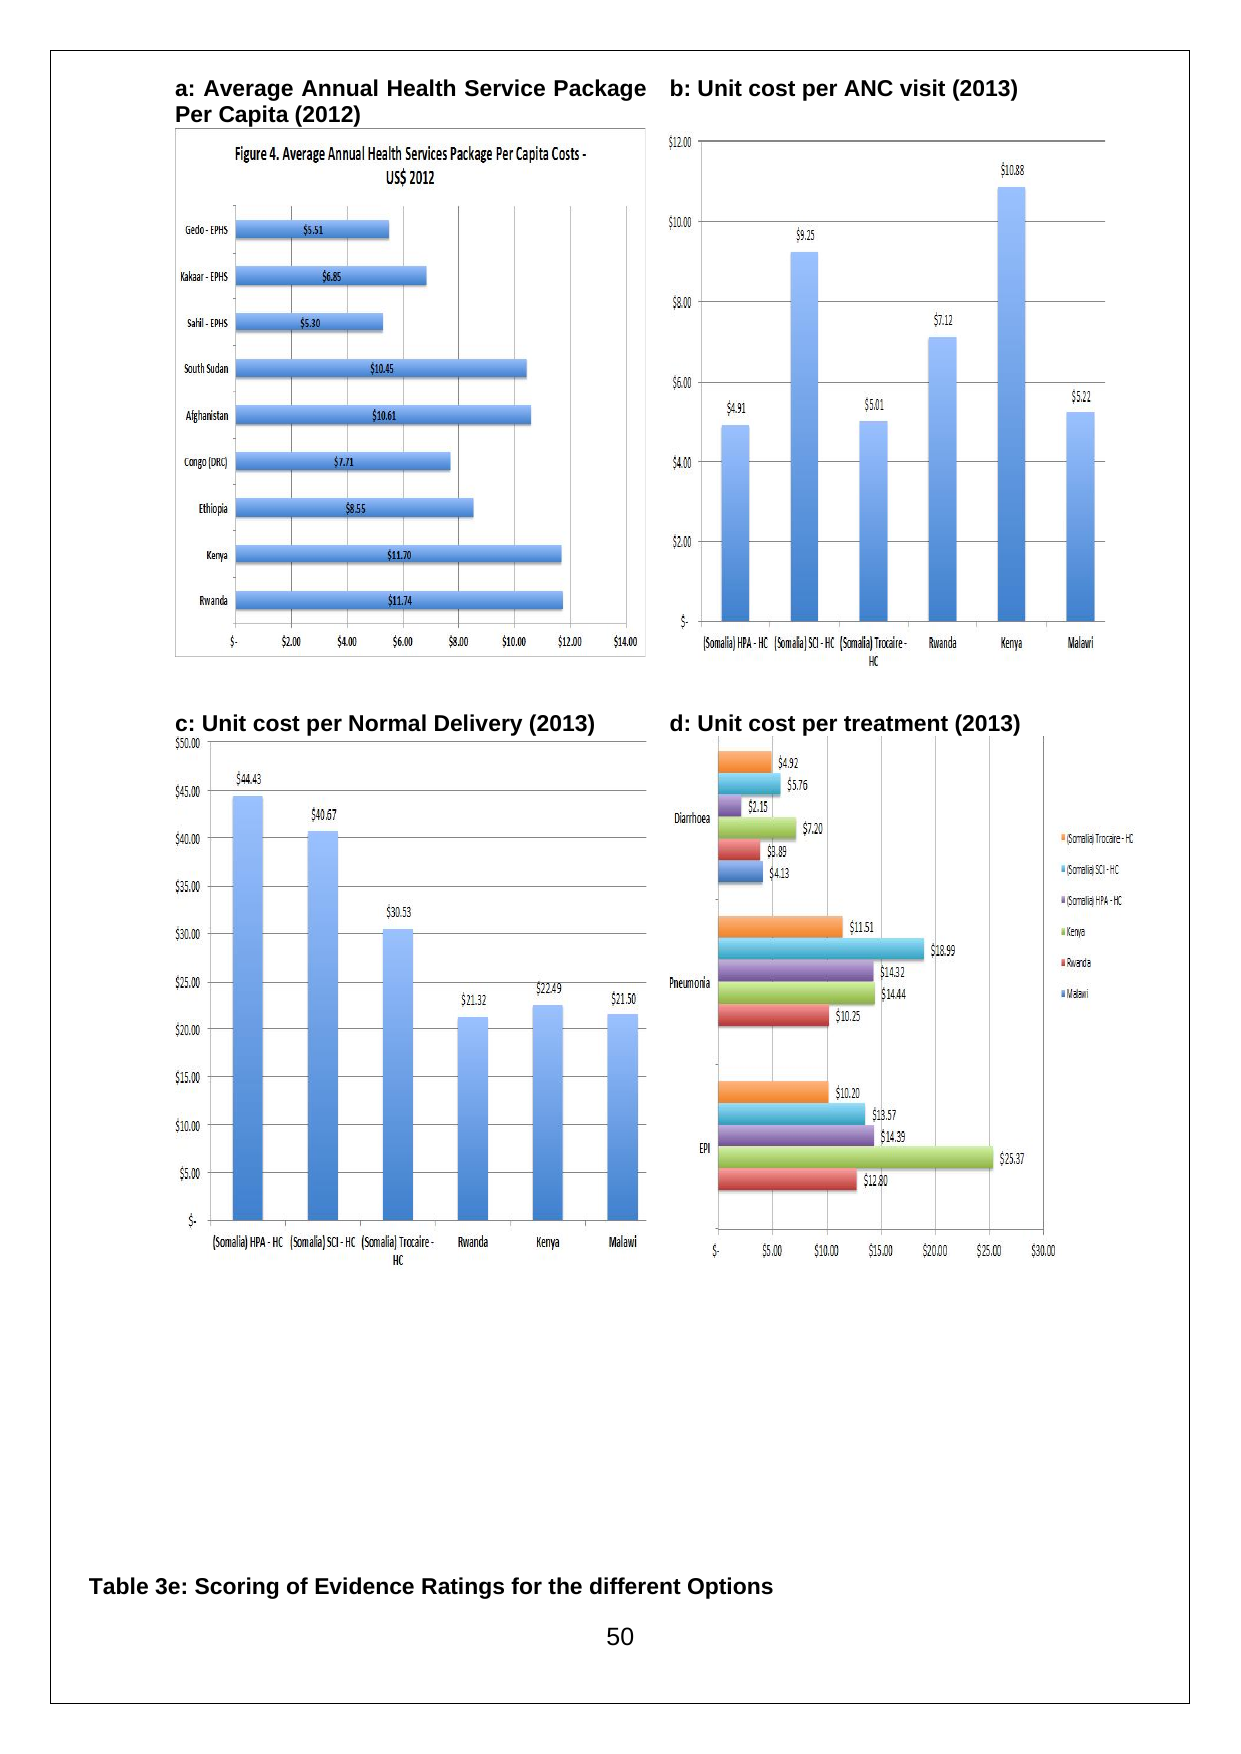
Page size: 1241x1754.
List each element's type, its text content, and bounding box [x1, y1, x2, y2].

table_cell [658, 128, 1147, 709]
text Table 3e: Scoring of Evidence Ratings for the different Options [89, 1573, 1152, 1599]
table_cell [164, 128, 658, 709]
table_cell [647, 736, 658, 1271]
table_cell [658, 736, 1147, 1271]
table_header b: Unit cost per ANC visit (2013) [658, 75, 1147, 128]
table_header a: Average Annual Health Service Package Per Capita (2012) [164, 75, 658, 128]
table_cell [164, 736, 175, 1271]
table_cell c: Unit cost per Normal Delivery (2013) [164, 710, 658, 736]
table_cell d: Unit cost per treatment (2013) [658, 710, 1147, 736]
